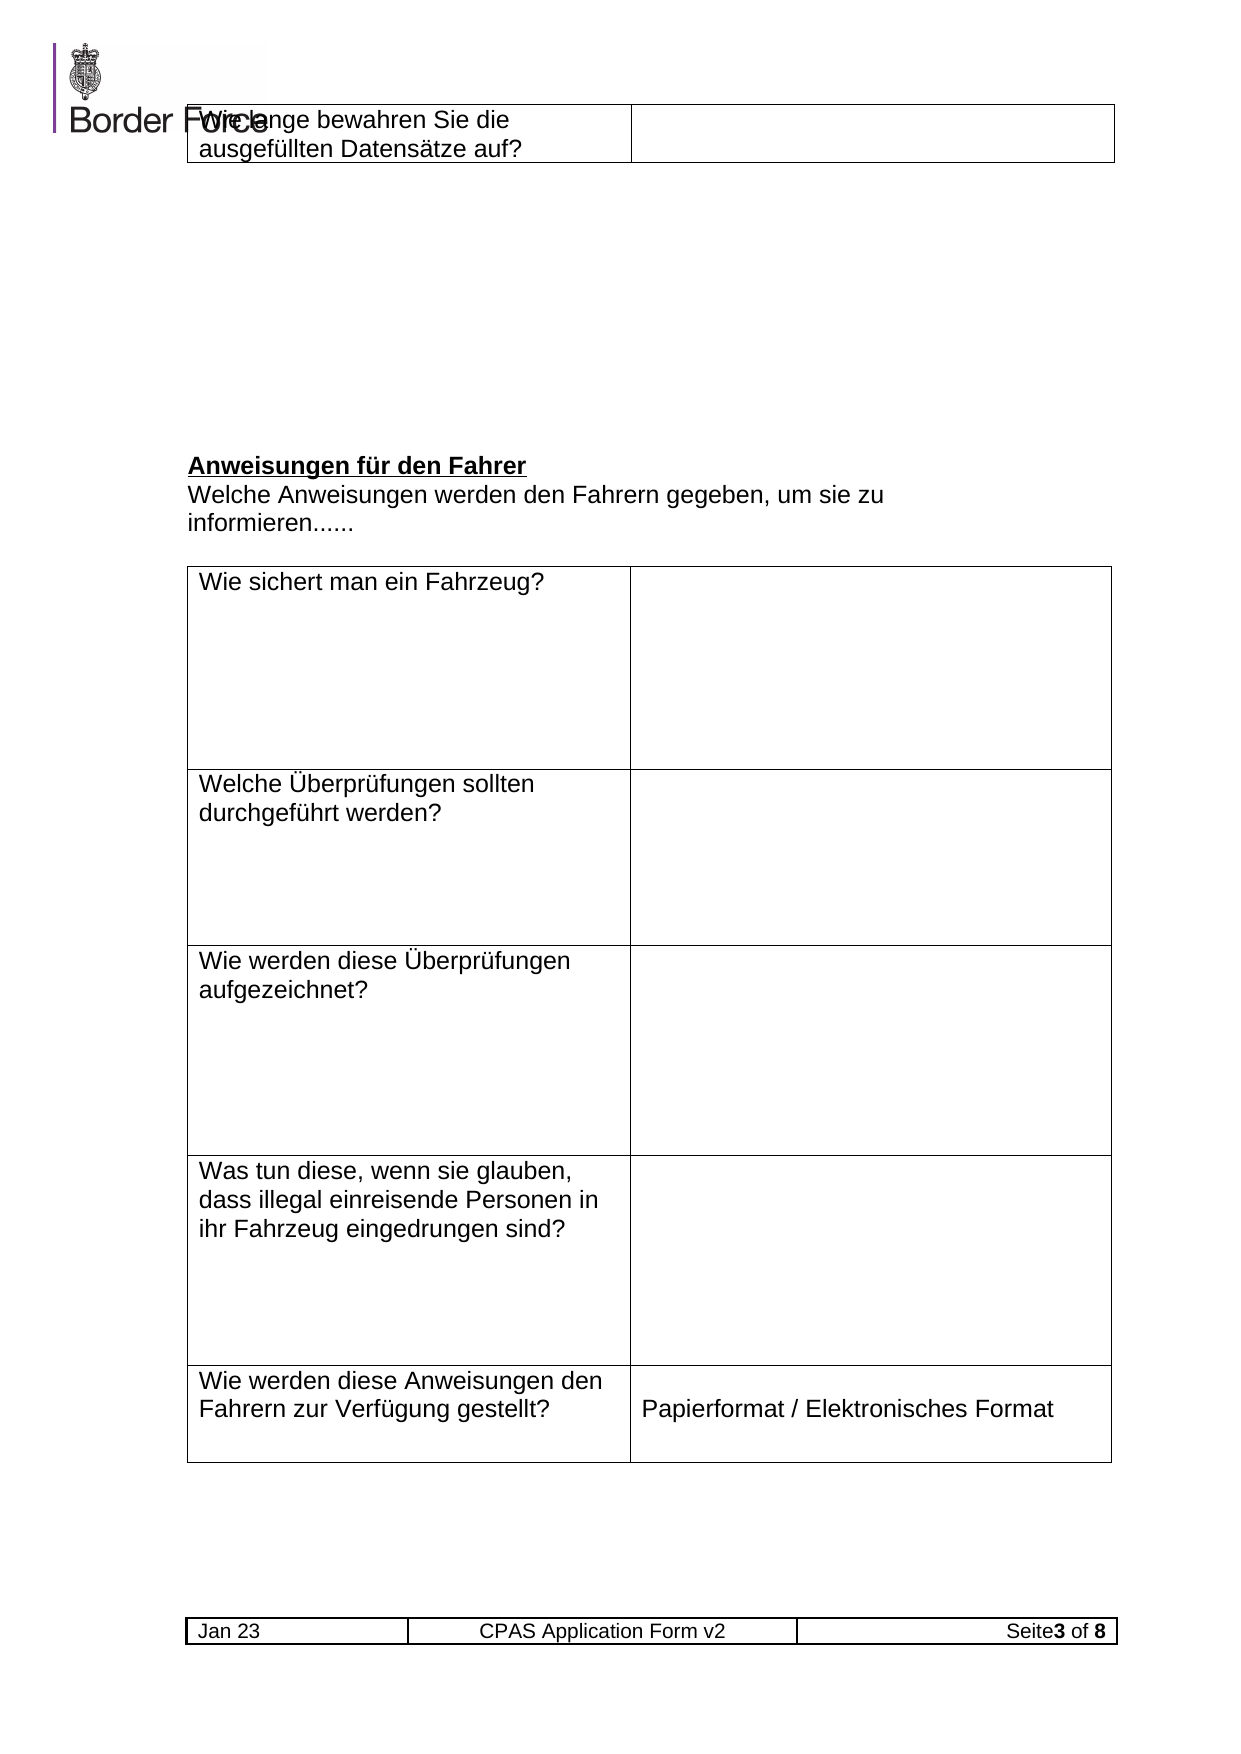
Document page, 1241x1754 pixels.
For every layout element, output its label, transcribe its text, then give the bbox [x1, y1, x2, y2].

text Anweisungen für den Fahrer [187, 451, 1053, 479]
table_cell Wie lange bewahren Sie die ausgefüllten Datensätze auf? [188, 105, 631, 162]
table_cell Papierformat / Elektronisches Format [631, 1366, 1111, 1462]
table_cell Wie werden diese Überprüfungen aufgezeichnet? [188, 946, 630, 1155]
table_header Wie sichert man ein Fahrzeug? [188, 567, 630, 768]
table_cell Was tun diese, wenn sie glauben, dass illegal einreisende Personen in ihr Fahrzeug eingedrungen sind? [188, 1156, 630, 1365]
table_cell Wie werden diese Anweisungen den Fahrern zur Verfügung gestellt? [188, 1366, 630, 1462]
text Welche Anweisungen werden den Fahrern gegeben, um sie zu informieren...... [187, 479, 1053, 537]
table_cell [631, 946, 1111, 1155]
table_cell [631, 770, 1111, 945]
table_cell [631, 1156, 1111, 1365]
table_cell [632, 105, 1114, 162]
table_header [631, 567, 1111, 768]
table_cell Welche Überprüfungen sollten durchgeführt werden? [188, 770, 630, 945]
